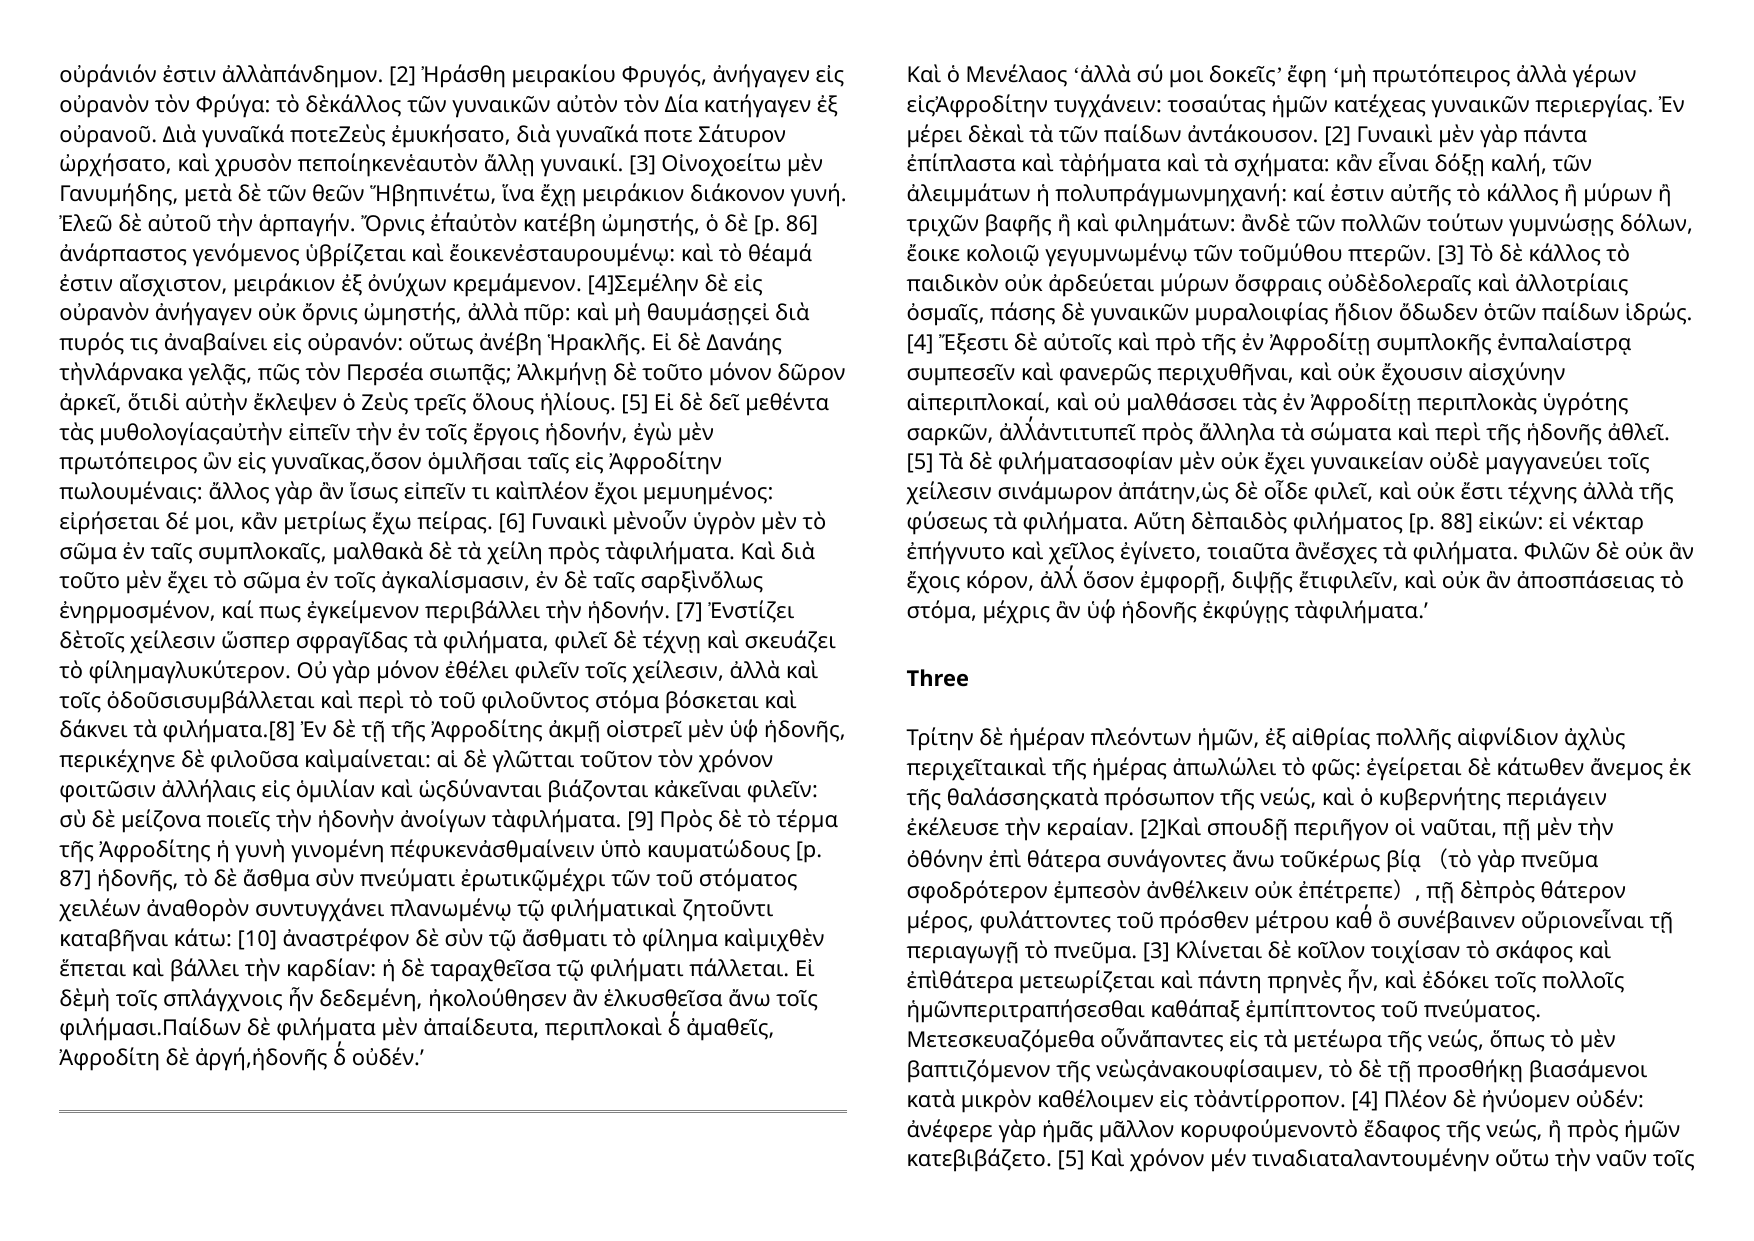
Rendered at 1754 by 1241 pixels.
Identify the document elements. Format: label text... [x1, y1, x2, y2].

text οὐράνιόν ἐστιν ἀλλὰπάνδημον. [2] Ἠράσθη μειρακίου Φρυγός, ἀνήγαγεν εἰς οὐρανὸν τὸν Φρύγα: τὸ δὲκάλλος τῶν γυναικῶν αὐτὸν τὸν Δία κατήγαγεν ἐξ οὐρανοῦ. Διὰ γυναῖκά ποτεΖεὺς ἐμυκήσατο, διὰ γυναῖκά ποτε Σάτυρον ὠρχήσατο, καὶ χρυσὸν πεποίηκενἑαυτὸν ἄλλῃ γυναικί. [3] Οἰνοχοείτω μὲν Γανυμήδης, μετὰ δὲ τῶν θεῶν Ἥβηπινέτω, ἵνα ἔχῃ μειράκιον διάκονον γυνή. Ἐλεῶ δὲ αὐτοῦ τὴν ἁρπαγήν. Ὄρνις ἐπ̓αὐτὸν κατέβη ὠμηστής, ὁ δὲ [p. 86] ἀνάρπαστος γενόμενος ὑβρίζεται καὶ ἔοικενἐσταυρουμένῳ: καὶ τὸ θέαμά ἐστιν αἴσχιστον, μειράκιον ἐξ ὀνύχων κρεμάμενον. [4]Σεμέλην δὲ εἰς οὐρανὸν ἀνήγαγεν οὐκ ὄρνις ὠμηστής, ἀλλὰ πῦρ: καὶ μὴ θαυμάσῃςεἰ διὰ πυρός τις ἀναβαίνει εἰς οὐρανόν: οὕτως ἀνέβη Ἡρακλῆς. Εἰ δὲ Δανάης τὴνλάρνακα γελᾷς, πῶς τὸν Περσέα σιωπᾷς; Ἀλκμήνῃ δὲ τοῦτο μόνον δῶρον ἀρκεῖ, ὅτιδἰ αὐτὴν ἔκλεψεν ὁ Ζεὺς τρεῖς ὅλους ἡλίους. [5] Εἰ δὲ δεῖ μεθέντα τὰς μυθολογίαςαὐτὴν εἰπεῖν τὴν ἐν τοῖς ἔργοις ἡδονήν, ἐγὼ μὲν πρωτόπειρος ὢν εἰς γυναῖκας,ὅσον ὁμιλῆσαι ταῖς εἰς Ἀφροδίτην πωλουμέναις: ἄλλος γὰρ ἂν ἴσως εἰπεῖν τι καὶπλέον ἔχοι μεμυημένος: εἰρήσεται δέ μοι, κἂν μετρίως ἔχω πείρας. [6] Γυναικὶ μὲνοὖν ὑγρὸν μὲν τὸ σῶμα ἐν ταῖς συμπλοκαῖς, μαλθακὰ δὲ τὰ χείλη πρὸς τὰφιλήματα. Καὶ διὰ τοῦτο μὲν ἔχει τὸ σῶμα ἐν τοῖς ἀγκαλίσμασιν, ἐν δὲ ταῖς σαρξὶνὅλως ἐνηρμοσμένον, καί πως ἐγκείμενον περιβάλλει τὴν ἡδονήν. [7] Ἐνστίζει δὲτοῖς χείλεσιν ὥσπερ σφραγῖδας τὰ φιλήματα, φιλεῖ δὲ τέχνῃ καὶ σκευάζει τὸ φίλημαγλυκύτερον. Οὐ γὰρ μόνον ἐθέλει φιλεῖν τοῖς χείλεσιν, ἀλλὰ καὶ τοῖς ὀδοῦσισυμβάλλεται καὶ περὶ τὸ τοῦ φιλοῦντος στόμα βόσκεται καὶ δάκνει τὰ φιλήματα.[8] Ἐν δὲ τῇ τῆς Ἀφροδίτης ἀκμῇ οἰστρεῖ μὲν ὑφ̓ ἡδονῆς, περικέχηνε δὲ φιλοῦσα καὶμαίνεται: αἱ δὲ γλῶτται τοῦτον τὸν χρόνον φοιτῶσιν ἀλλήλαις εἰς ὁμιλίαν καὶ ὡςδύνανται βιάζονται κἀκεῖναι φιλεῖν: σὺ δὲ μείζονα ποιεῖς τὴν ἡδονὴν ἀνοίγων τὰφιλήματα. [9] Πρὸς δὲ τὸ τέρμα τῆς Ἀφροδίτης ἡ γυνὴ γινομένη πέφυκενἀσθμαίνειν ὑπὸ καυματώδους [p. 87] ἡδονῆς, τὸ δὲ ἄσθμα σὺν πνεύματι ἐρωτικῷμέχρι τῶν τοῦ στόματος χειλέων ἀναθορὸν συντυγχάνει πλανωμένῳ τῷ φιλήματικαὶ ζητοῦντι καταβῆναι κάτω: [10] ἀναστρέφον δὲ σὺν τῷ ἄσθματι τὸ φίλημα καὶμιχθὲν ἕπεται καὶ βάλλει τὴν καρδίαν: ἡ δὲ ταραχθεῖσα τῷ φιλήματι πάλλεται. Εἰ δὲμὴ τοῖς σπλάγχνοις ἦν δεδεμένη, ἠκολούθησεν ἂν ἑλκυσθεῖσα ἄνω τοῖς φιλήμασι.Παίδων δὲ φιλήματα μὲν ἀπαίδευτα, περιπλοκαὶ δ̓ ἀμαθεῖς, Ἀφροδίτη δὲ ἀργή,ἡδονῆς δ̓ οὐδέν.’ [59, 59, 847, 1072]
text Τρίτην δὲ ἡμέραν πλεόντων ἡμῶν, ἐξ αἰθρίας πολλῆς αἰφνίδιον ἀχλὺς περιχεῖταικαὶ τῆς ἡμέρας ἀπωλώλει τὸ φῶς: ἐγείρεται δὲ κάτωθεν ἄνεμος ἐκ τῆς θαλάσσηςκατὰ πρόσωπον τῆς νεώς, καὶ ὁ κυβερνήτης περιάγειν ἐκέλευσε τὴν κεραίαν. [2]Καὶ σπουδῇ περιῆγον οἱ ναῦται, πῇ μὲν τὴν ὀθόνην ἐπὶ θάτερα συνάγοντες ἄνω τοῦκέρως βίᾳ （τὸ γὰρ πνεῦμα σφοδρότερον ἐμπεσὸν ἀνθέλκειν οὐκ ἐπέτρεπε）, πῇ δὲπρὸς θάτερον μέρος, φυλάττοντες τοῦ πρόσθεν μέτρου καθ̓ ὃ συνέβαινεν οὔριονεἶναι τῇ περιαγωγῇ τὸ πνεῦμα. [3] Κλίνεται δὲ κοῖλον τοιχίσαν τὸ σκάφος καὶ ἐπὶθάτερα μετεωρίζεται καὶ πάντη πρηνὲς ἦν, καὶ ἐδόκει τοῖς πολλοῖς ἡμῶνπεριτραπήσεσθαι καθάπαξ ἐμπίπτοντος τοῦ πνεύματος. Μετεσκευαζόμεθα οὖνἅπαντες εἰς τὰ μετέωρα τῆς νεώς, ὅπως τὸ μὲν βαπτιζόμενον τῆς νεὼςἀνακουφίσαιμεν, τὸ δὲ τῇ προσθήκῃ βιασάμενοι κατὰ μικρὸν καθέλοιμεν εἰς τὸἀντίρροπον. [4] Πλέον δὲ ἠνύομεν οὐδέν: ἀνέφερε γὰρ ἡμᾶς μᾶλλον κορυφούμενοντὸ ἔδαφος τῆς νεώς, ἢ πρὸς ἡμῶν κατεβιβάζετο. [5] Καὶ χρόνον μέν τιναδιαταλαντουμένην οὕτω τὴν ναῦν τοῖς [906, 722, 1695, 1173]
text Three [906, 663, 1695, 693]
text Καὶ ὁ Μενέλαος ‘ἀλλὰ σύ μοι δοκεῖς’ ἔφη ‘μὴ πρωτόπειρος ἀλλὰ γέρων εἰςἈφροδίτην τυγχάνειν: τοσαύτας ἡμῶν κατέχεας γυναικῶν περιεργίας. Ἐν μέρει δὲκαὶ τὰ τῶν παίδων ἀντάκουσον. [2] Γυναικὶ μὲν γὰρ πάντα ἐπίπλαστα καὶ τὰῥήματα καὶ τὰ σχήματα: κἂν εἶναι δόξῃ καλή, τῶν ἀλειμμάτων ἡ πολυπράγμωνμηχανή: καί ἐστιν αὐτῆς τὸ κάλλος ἢ μύρων ἢ τριχῶν βαφῆς ἢ καὶ φιλημάτων: ἂνδὲ τῶν πολλῶν τούτων γυμνώσῃς δόλων, ἔοικε κολοιῷ γεγυμνωμένῳ τῶν τοῦμύθου πτερῶν. [3] Τὸ δὲ κάλλος τὸ παιδικὸν οὐκ ἀρδεύεται μύρων ὄσφραις οὐδὲδολεραῖς καὶ ἀλλοτρίαις ὀσμαῖς, πάσης δὲ γυναικῶν μυραλοιφίας ἥδιον ὄδωδεν ὁτῶν παίδων ἱδρώς. [4] Ἔξεστι δὲ αὐτοῖς καὶ πρὸ τῆς ἐν Ἀφροδίτῃ συμπλοκῆς ἐνπαλαίστρᾳ συμπεσεῖν καὶ φανερῶς περιχυθῆναι, καὶ οὐκ ἔχουσιν αἰσχύνην αἱπεριπλοκαί, καὶ οὐ μαλθάσσει τὰς ἐν Ἀφροδίτῃ περιπλοκὰς ὑγρότης σαρκῶν, ἀλλ̓ἀντιτυπεῖ πρὸς ἄλληλα τὰ σώματα καὶ περὶ τῆς ἡδονῆς ἀθλεῖ. [5] Τὰ δὲ φιλήματασοφίαν μὲν οὐκ ἔχει γυναικείαν οὐδὲ μαγγανεύει τοῖς χείλεσιν σινάμωρον ἀπάτην,ὡς δὲ οἶδε φιλεῖ, καὶ οὐκ ἔστι τέχνης ἀλλὰ τῆς φύσεως τὰ φιλήματα. Αὕτη δὲπαιδὸς φιλήματος [p. 88] εἰκών: εἰ νέκταρ ἐπήγνυτο καὶ χεῖλος ἐγίνετο, τοιαῦτα ἂνἔσχες τὰ φιλήματα. Φιλῶν δὲ οὐκ ἂν ἔχοις κόρον, ἀλλ̓ ὅσον ἐμφορῇ, διψῇς ἔτιφιλεῖν, καὶ οὐκ ἂν ἀποσπάσειας τὸ στόμα, μέχρις ἂν ὑφ̓ ἡδονῆς ἐκφύγῃς τὰφιλήματα.’ [906, 59, 1695, 625]
